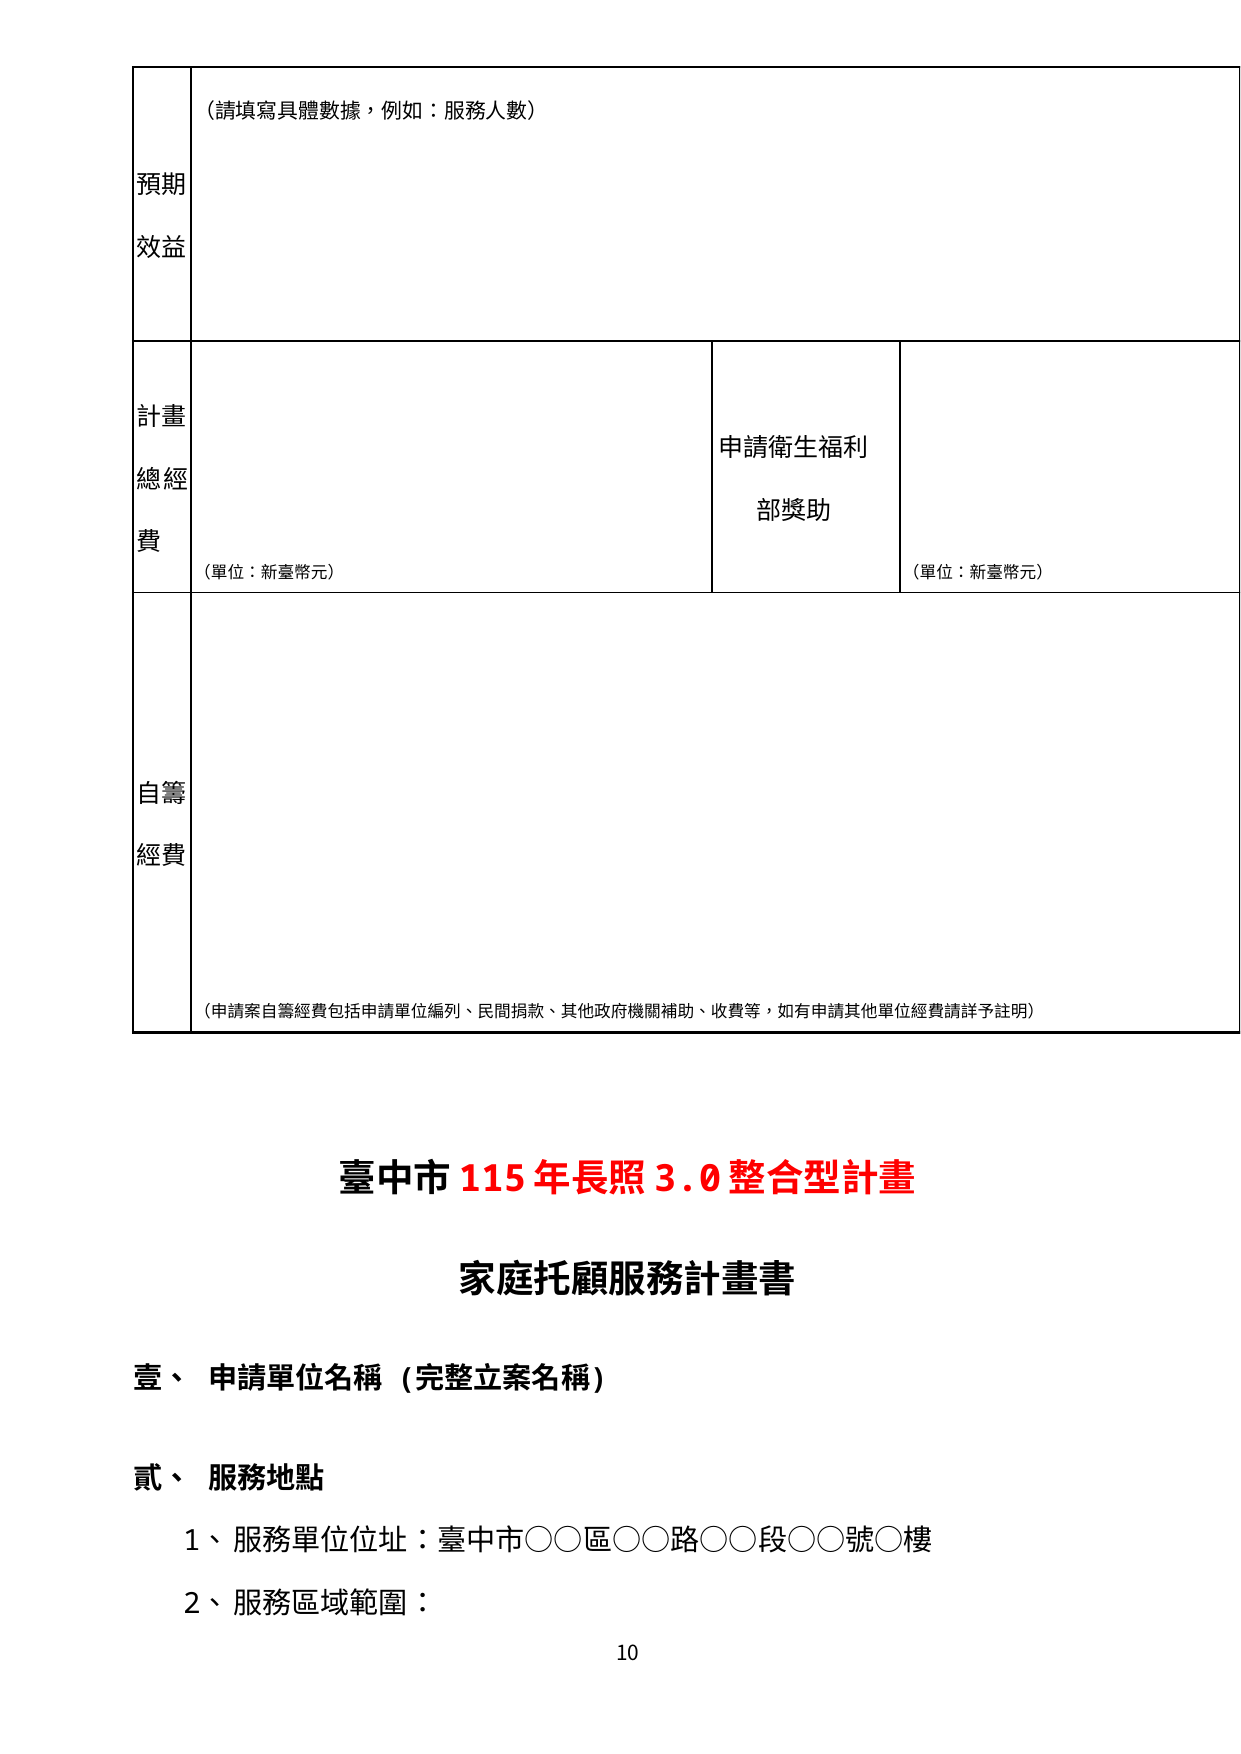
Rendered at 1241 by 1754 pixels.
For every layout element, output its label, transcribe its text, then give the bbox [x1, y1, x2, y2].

table_cell （單位：新臺幣元） [901, 342, 1239, 592]
table_cell （請填寫具體數據，例如：服務人數） [192, 68, 1239, 340]
text 臺中市115年長照3.0整合型計畫 [133, 1134, 1122, 1196]
table_cell （單位：新臺幣元） [192, 342, 711, 592]
list 服務區域範圍： [183, 1559, 1122, 1621]
list 服務單位位址：臺中市○○區○○路○○段○○號○樓 [183, 1496, 1122, 1559]
table_cell 計畫 總經費 [134, 342, 190, 592]
table_cell 申請衛生福利部獎助 [713, 342, 899, 592]
table_cell 自籌 經費 [134, 593, 190, 1031]
table_cell 預期 效益 [134, 68, 190, 340]
list 申請單位名稱 (完整立案名稱) [133, 1334, 1122, 1396]
list 服務地點 [133, 1434, 1122, 1496]
table_cell （申請案自籌經費包括申請單位編列、民間捐款、其他政府機關補助、收費等，如有申請其他單位經費請詳予註明） [192, 593, 1239, 1031]
text 家庭托顧服務計畫書 [133, 1234, 1122, 1296]
